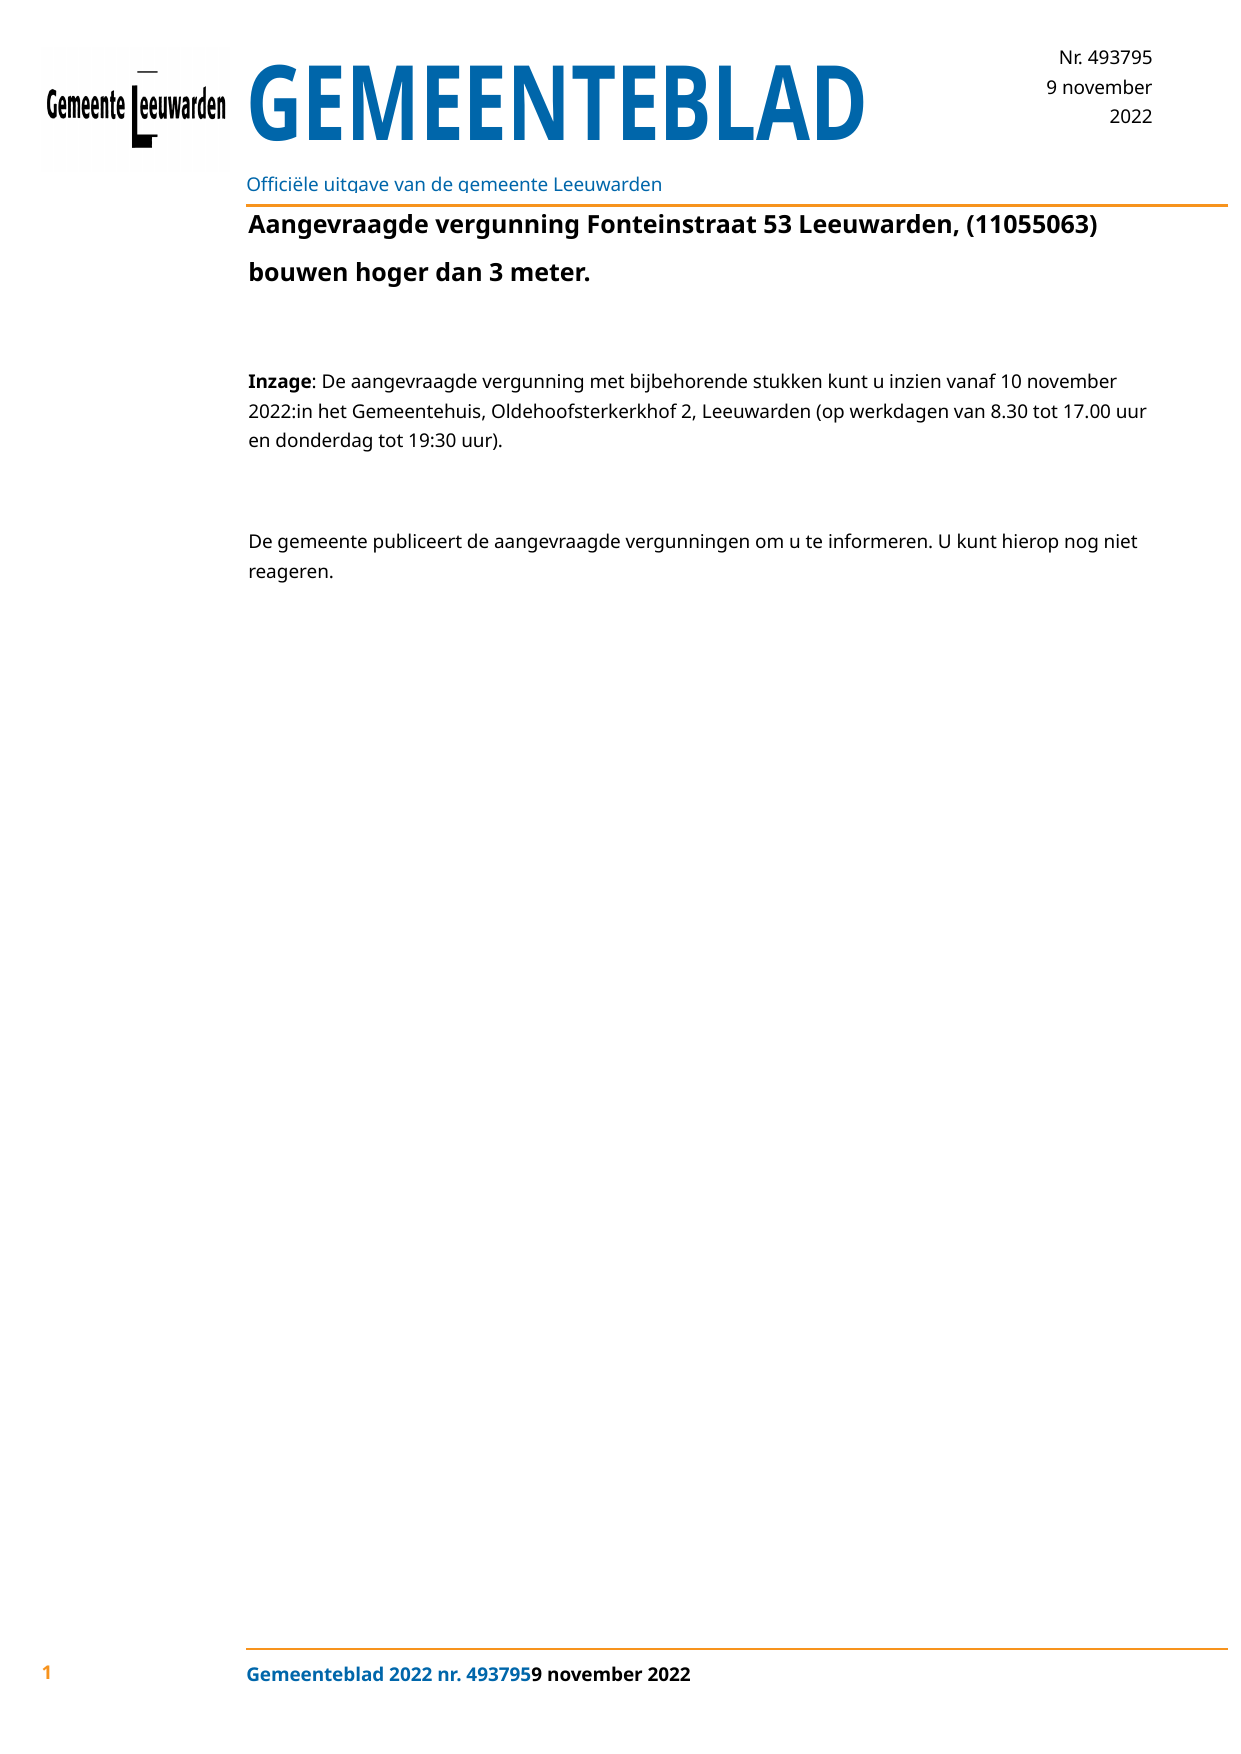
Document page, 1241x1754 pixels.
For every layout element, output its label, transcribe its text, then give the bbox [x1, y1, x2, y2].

picture [41, 47, 231, 172]
text De gemeente publiceert de aangevraagde vergunningen om u te informeren. U kunt hierop nog niet reageren. [248, 528, 1152, 584]
text Inzage: De aangevraagde vergunning met bijbehorende stukken kunt u inzien vanaf 10 november 2022:in het Gemeentehuis, Oldehoofsterkerkhof 2, Leeuwarden (op werkdagen van 8.30 tot 17.00 uur en donderdag tot 19:30 uur). [248, 368, 1152, 453]
text Aangevraagde vergunning Fonteinstraat 53 Leeuwarden, (11055063) bouwen hoger dan 3 meter. [248, 207, 1152, 288]
